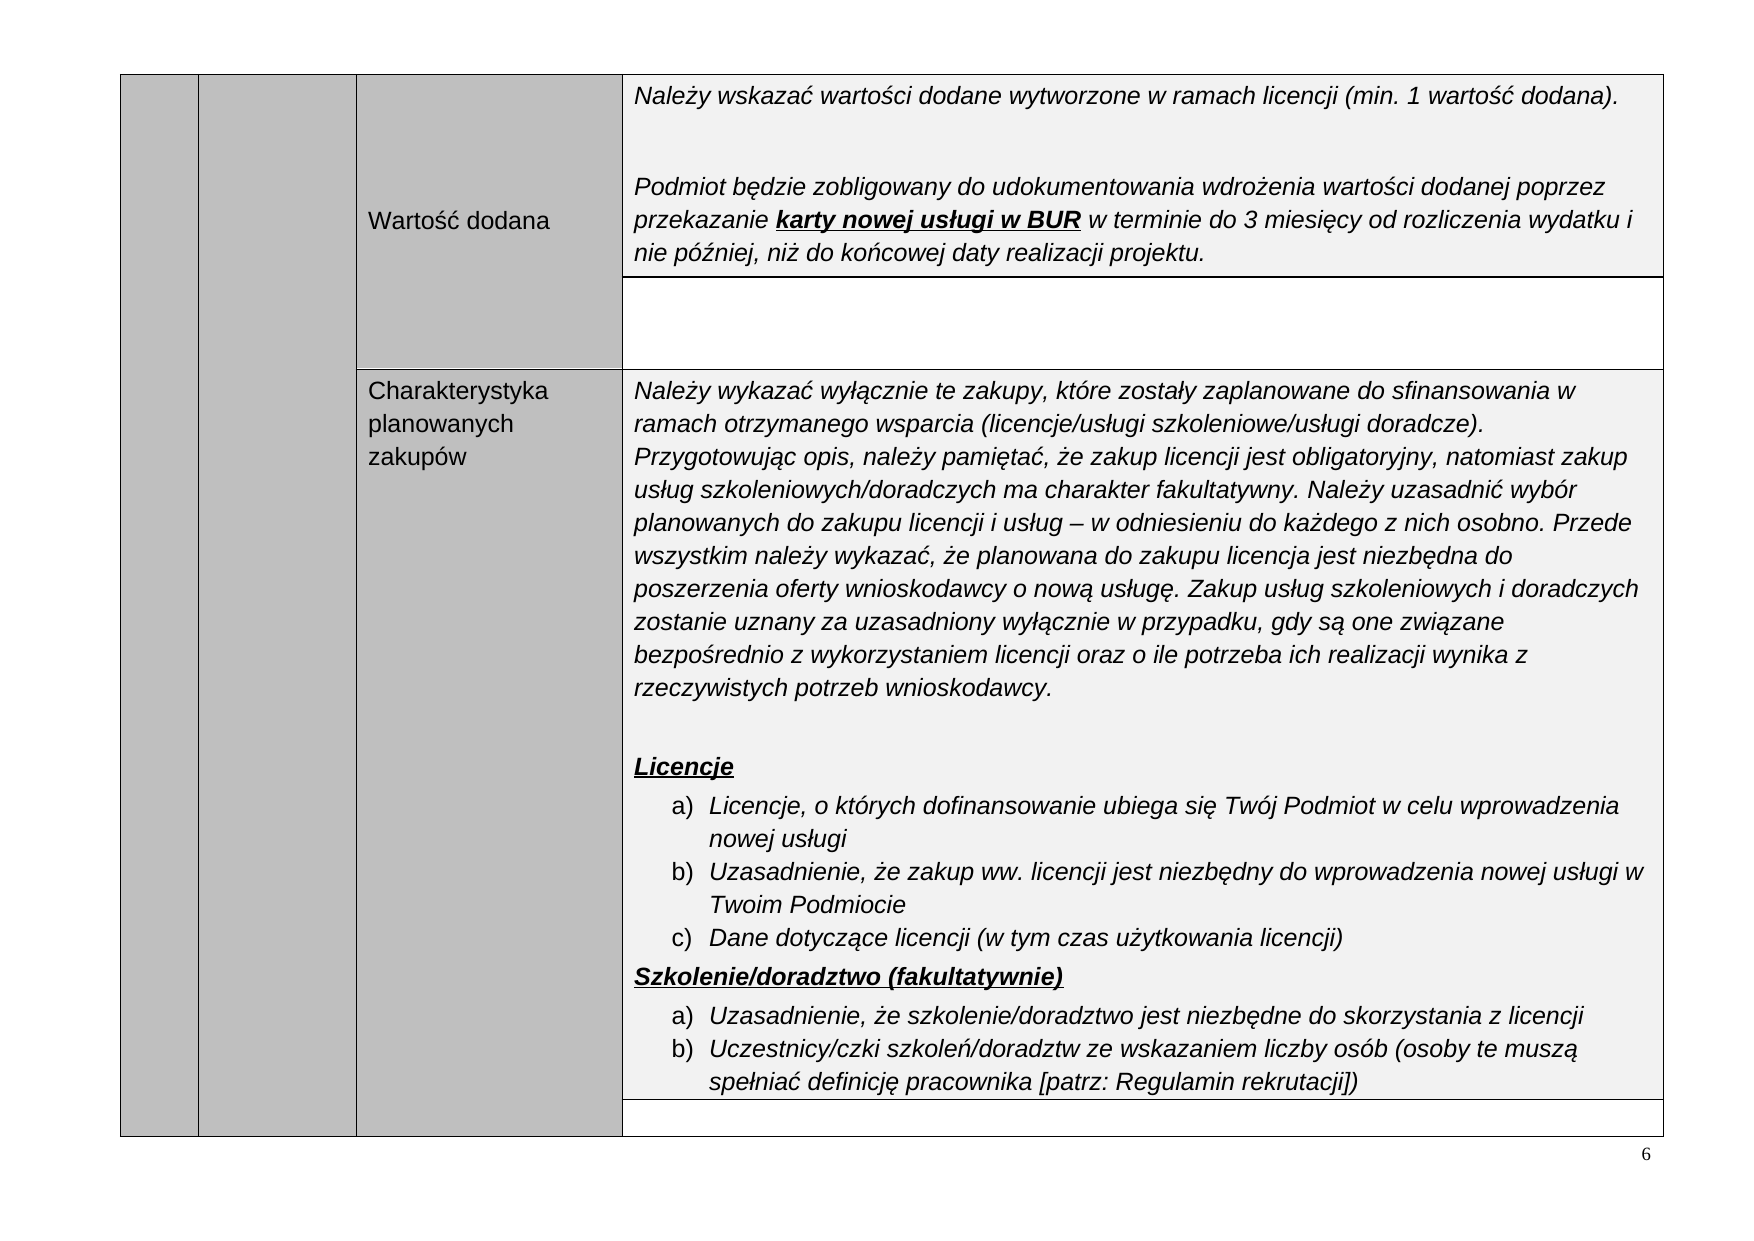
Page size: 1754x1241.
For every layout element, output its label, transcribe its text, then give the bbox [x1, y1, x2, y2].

table_cell [623, 278, 1663, 368]
table_cell Należy wykazać wyłącznie te zakupy, które zostały zaplanowane do sfinansowania w ramach otrzymanego wsparcia (licencje/usługi szkoleniowe/usługi doradcze). Przygotowując opis, należy pamiętać, że zakup licencji jest obligatoryjny, natomiast zakup usług szkoleniowych/doradczych ma charakter fakultatywny. Należy uzasadnić wybór planowanych do zakupu licencji i usług – w odniesieniu do każdego z nich osobno. Przede wszystkim należy wykazać, że planowana do zakupu licencja jest niezbędna do poszerzenia oferty wnioskodawcy o nową usługę. Zakup usług szkoleniowych i doradczych zostanie uznany za uzasadniony wyłącznie w przypadku, gdy są one związane bezpośrednio z wykorzystaniem licencji oraz o ile potrzeba ich realizacji wynika z rzeczywistych potrzeb wnioskodawcy. Licencje Licencje, o których dofinansowanie ubiega się Twój Podmiot w celu wprowadzenia nowej usługi Uzasadnienie, że zakup ww. licencji jest niezbędny do wprowadzenia nowej usługi w Twoim Podmiocie Dane dotyczące licencji (w tym czas użytkowania licencji) Szkolenie/doradztwo (fakultatywnie) Uzasadnienie, że szkolenie/doradztwo jest niezbędne do skorzystania z licencji Uczestnicy/czki szkoleń/doradztw ze wskazaniem liczby osób (osoby te muszą spełniać definicję pracownika [patrz: Regulamin rekrutacji]) [623, 370, 1663, 1099]
table_cell [121, 75, 198, 1136]
table_cell [199, 75, 356, 1136]
table_cell Wartość dodana [357, 75, 622, 368]
table_cell Charakterystyka planowanych zakupów [357, 370, 622, 1136]
table_cell [623, 1100, 1663, 1136]
table_cell Należy wskazać wartości dodane wytworzone w ramach licencji (min. 1 wartość dodana). Podmiot będzie zobligowany do udokumentowania wdrożenia wartości dodanej poprzez przekazanie karty nowej usługi w BUR w terminie do 3 miesięcy od rozliczenia wydatku i nie później, niż do końcowej daty realizacji projektu. [623, 75, 1663, 276]
